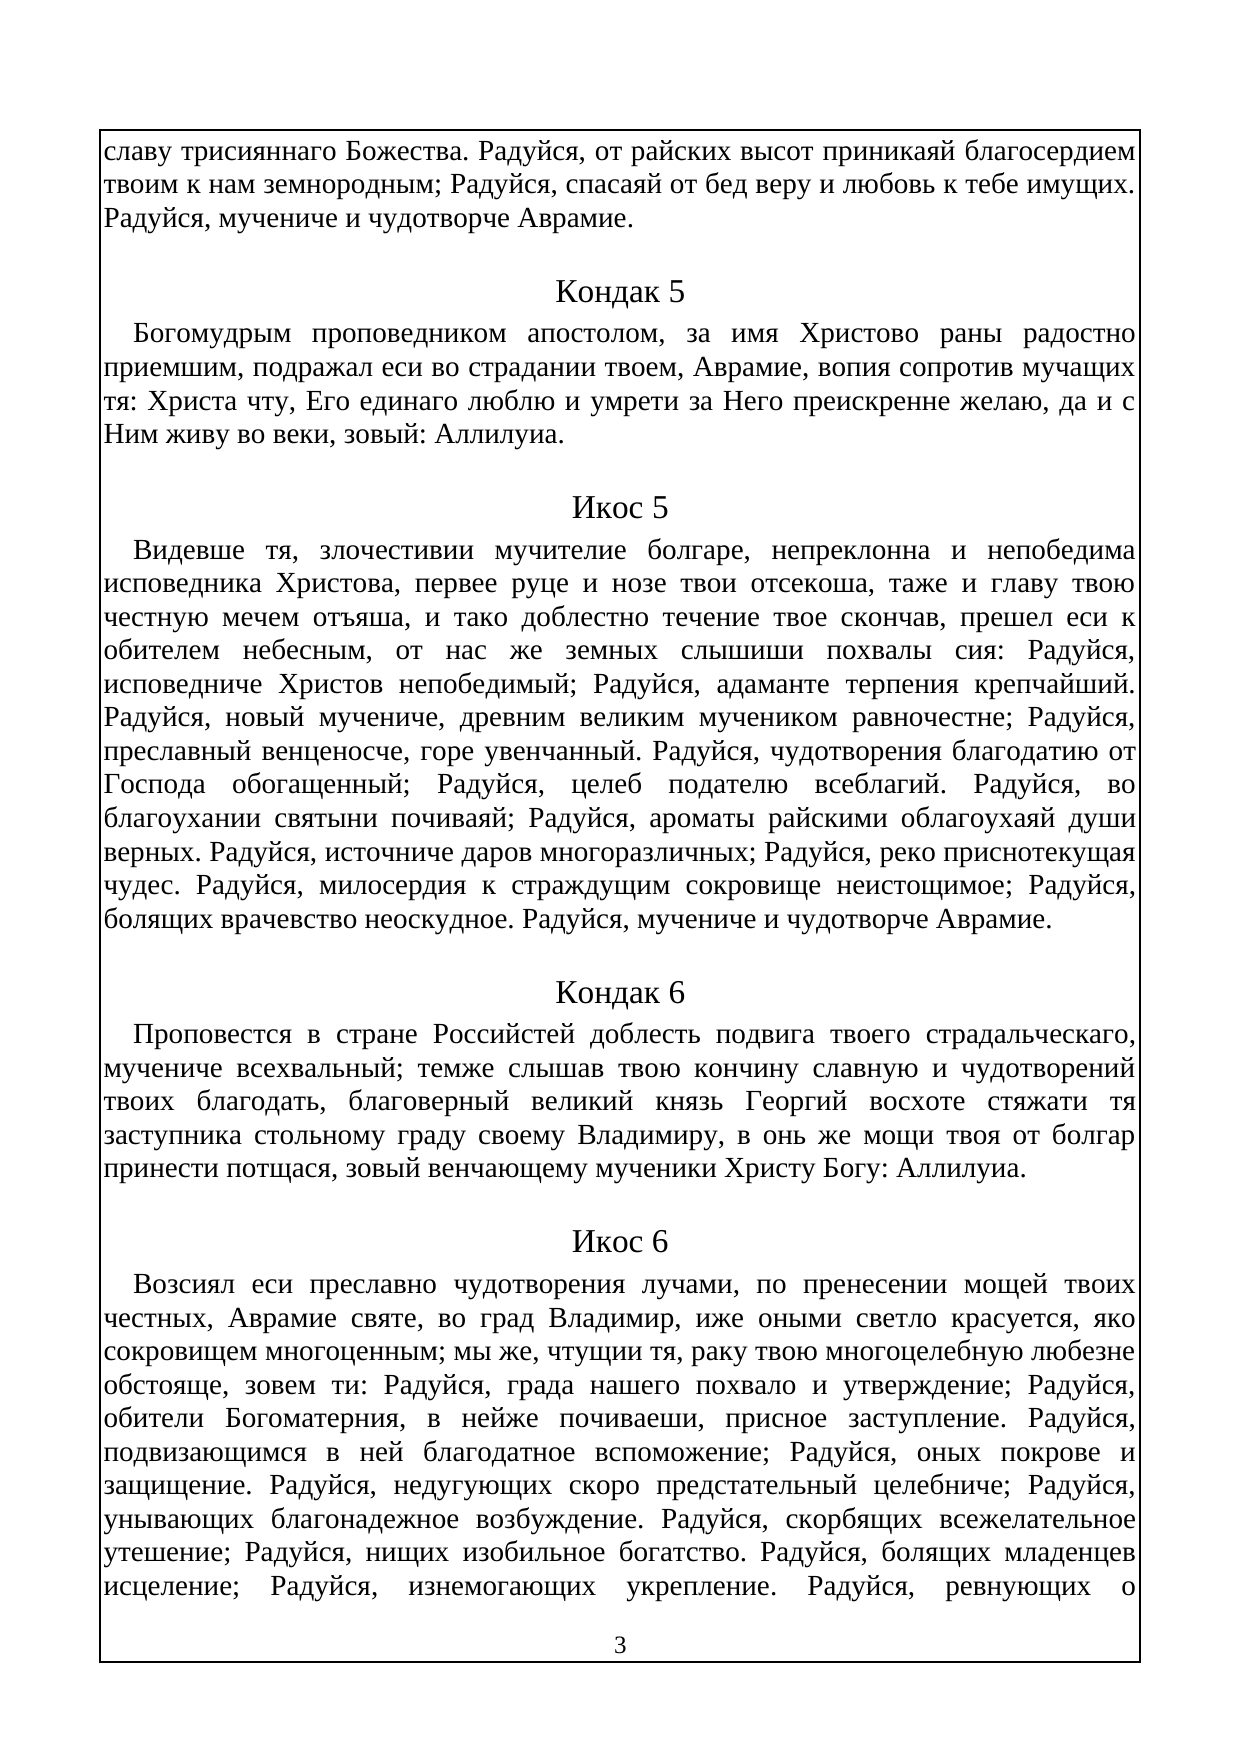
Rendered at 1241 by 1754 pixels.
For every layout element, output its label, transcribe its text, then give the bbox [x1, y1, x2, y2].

text Возсиял еси преславно чудотворения лучами, по пренесении мощей твоих честных, Аврамие святе, во град Владимир, иже оными светло красуется, яко сокровищем многоценным; мы же, чтущии тя, раку твою многоцелебную любезне обстояще, зовем ти: Радуйся, града нашего похвало и утверждение; Радуйся, обители Богоматерния, в нейже почиваеши, присное заступление. Радуйся, подвизающимся в ней благодатное вспоможение; Радуйся, оных покрове и защищение. Радуйся, недугующих скоро предстательный целебниче; Радуйся, унывающих благонадежное возбуждение. Радуйся, скорбящих всежелательное утешение; Радуйся, нищих изобильное богатство. Радуйся, болящих младенцев исцеление; Радуйся, изнемогающих укрепление. Радуйся, ревнующих о [103, 1266, 1137, 1602]
text Проповестся в стране Российстей доблесть подвига твоего страдальческаго, мучениче всехвальный; темже слышав твою кончину славную и чудотворений твоих благодать, благоверный великий князь Георгий восхоте стяжати тя заступника стольному граду своему Владимиру, в онь же мощи твоя от болгар принести потщася, зовый венчающему мученики Христу Богу: Аллилуиа. [103, 1016, 1137, 1184]
text Богомудрым проповедником апостолом, за имя Христово раны радостно приемшим, подражал еси во страдании твоем, Аврамие, вопия сопротив мучащих тя: Христа чту, Его единаго люблю и умрети за Него преискренне желаю, да и с Ним живу во веки, зовый: Аллилуиа. [103, 316, 1137, 450]
subtitle Кондак 5 [103, 271, 1137, 309]
text славу трисияннаго Божества. Радуйся, от райских высот приникаяй благосердием твоим к нам земнородным; Радуйся, спасаяй от бед веру и любовь к тебе имущих. Радуйся, мучениче и чудотворче Аврамие. [103, 133, 1137, 233]
subtitle Икос 6 [103, 1222, 1137, 1260]
text Видевше тя, злочестивии мучителие болгаре, непреклонна и непобедима исповедника Христова, первее руце и нозе твои отсекоша, таже и главу твою честную мечем отъяша, и тако доблестно течение твое скончав, прешел еси к обителем небесным, от нас же земных слышиши похвалы сия: Радуйся, исповедниче Христов непобедимый; Радуйся, адаманте терпения крепчайший. Радуйся, новый мучениче, древним великим мучеником равночестне; Радуйся, преславный венценосче, горе увенчанный. Радуйся, чудотворения благодатию от Господа обогащенный; Радуйся, целеб подателю всеблагий. Радуйся, во благоухании святыни почиваяй; Радуйся, ароматы райскими облагоухаяй души верных. Радуйся, источниче даров многоразличных; Радуйся, реко приснотекущая чудес. Радуйся, милосердия к страждущим сокровище неистощимое; Радуйся, болящих врачевство неоскудное. Радуйся, мучениче и чудотворче Аврамие. [103, 532, 1137, 934]
subtitle Кондак 6 [103, 972, 1137, 1010]
subtitle Икос 5 [103, 487, 1137, 526]
